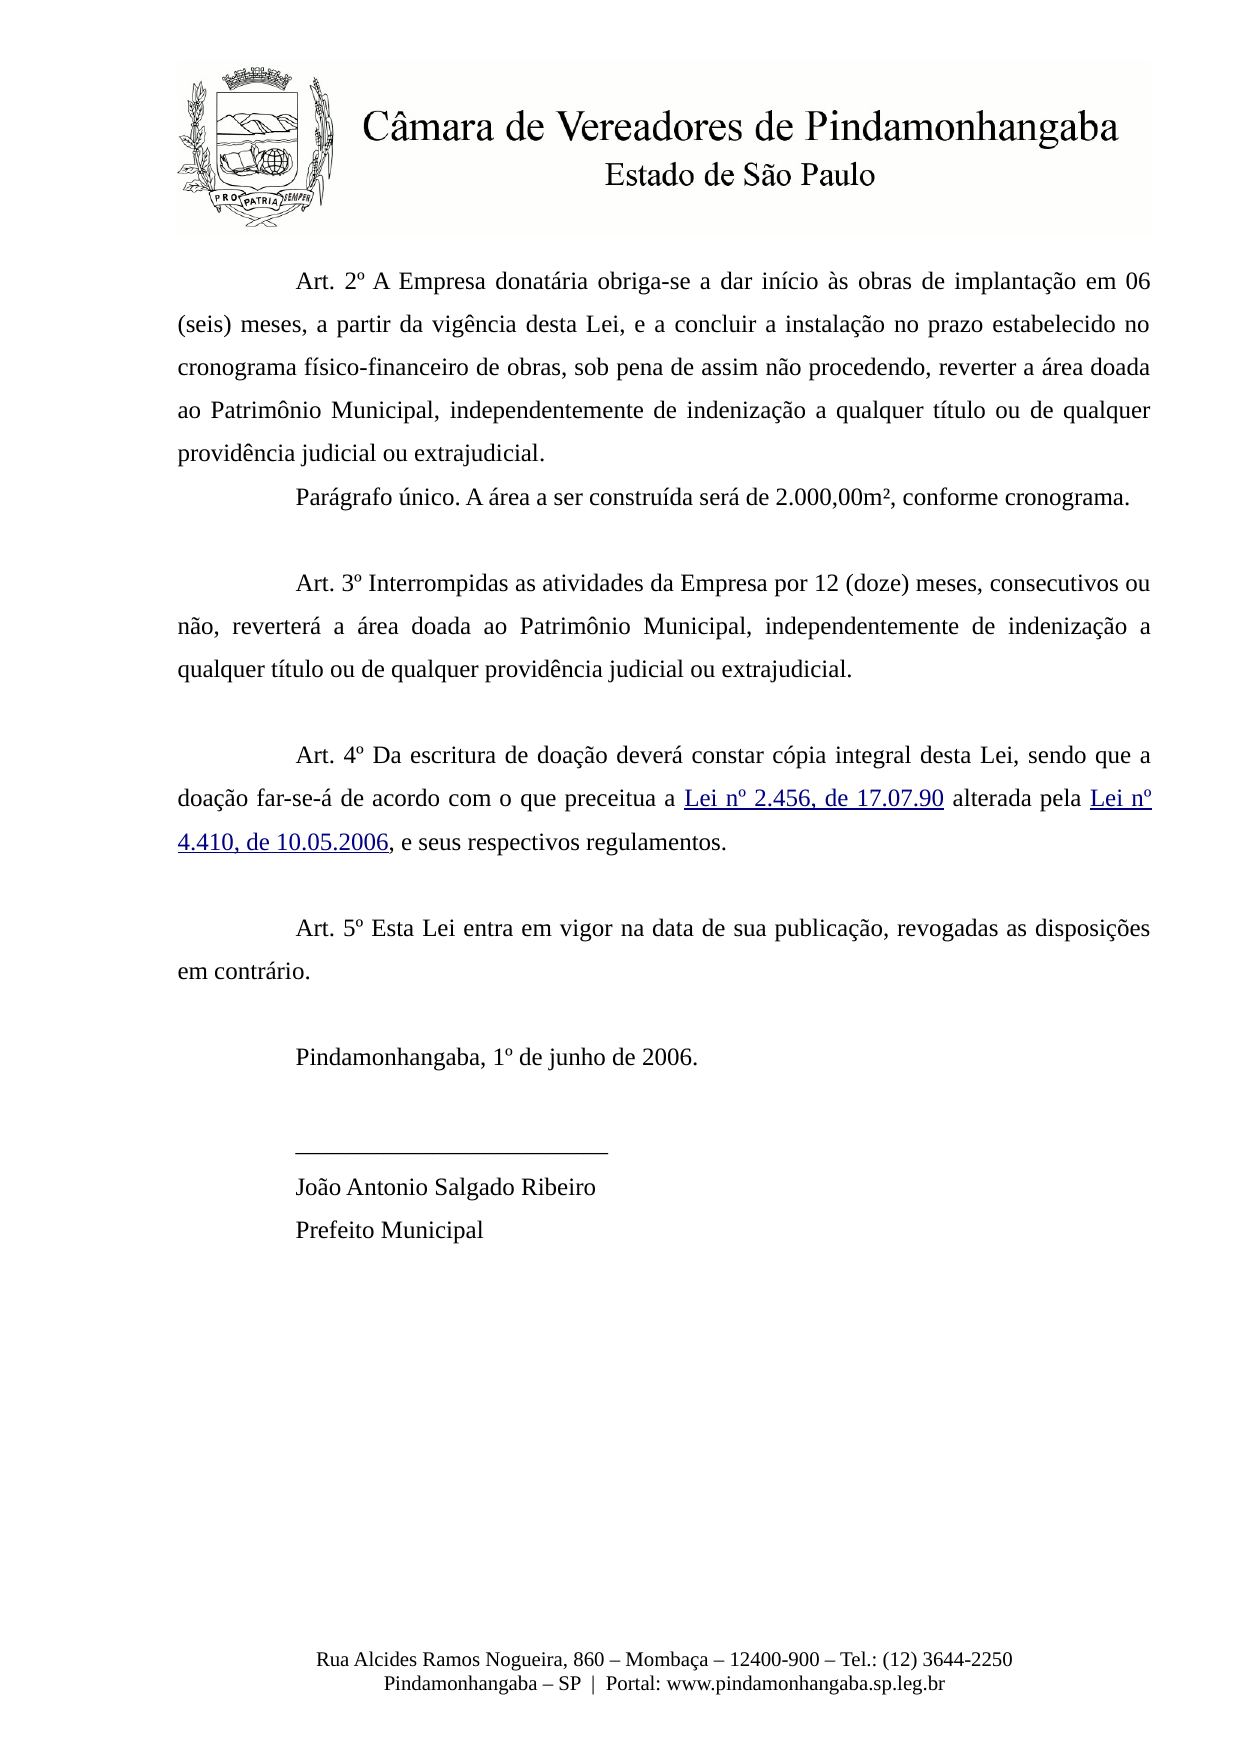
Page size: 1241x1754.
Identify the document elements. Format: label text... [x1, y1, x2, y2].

text Pindamonhangaba, 1º de junho de 2006. [177, 1042, 1152, 1071]
picture [177, 59, 1152, 236]
text _________________________ [177, 1128, 1152, 1157]
text Parágrafo único. A área a ser construída será de 2.000,00m², conforme cronograma. [177, 482, 1152, 510]
text Art. 4º Da escritura de doação deverá constar cópia integral desta Lei, sendo que a doação far-se-á de acordo com o que preceitua a Lei nº 2.456, de 17.07.90 alterada pela Lei nº 4.410, de 10.05.2006, e seus respectivos regulamentos. [177, 740, 1152, 855]
text Art. 3º Interrompidas as atividades da Empresa por 12 (doze) meses, consecutivos ou não, reverterá a área doada ao Patrimônio Municipal, independentemente de indenização a qualquer título ou de qualquer providência judicial ou extrajudicial. [177, 568, 1152, 683]
text João Antonio Salgado Ribeiro [177, 1172, 1152, 1200]
text Art. 2º A Empresa donatária obriga-se a dar início às obras de implantação em 06 (seis) meses, a partir da vigência desta Lei, e a concluir a instalação no prazo estabelecido no cronograma físico-financeiro de obras, sob pena de assim não procedendo, reverter a área doada ao Patrimônio Municipal, independentemente de indenização a qualquer título ou de qualquer providência judicial ou extrajudicial. [177, 266, 1152, 467]
text Prefeito Municipal [177, 1215, 1152, 1243]
text Art. 5º Esta Lei entra em vigor na data de sua publicação, revogadas as disposições em contrário. [177, 913, 1152, 985]
